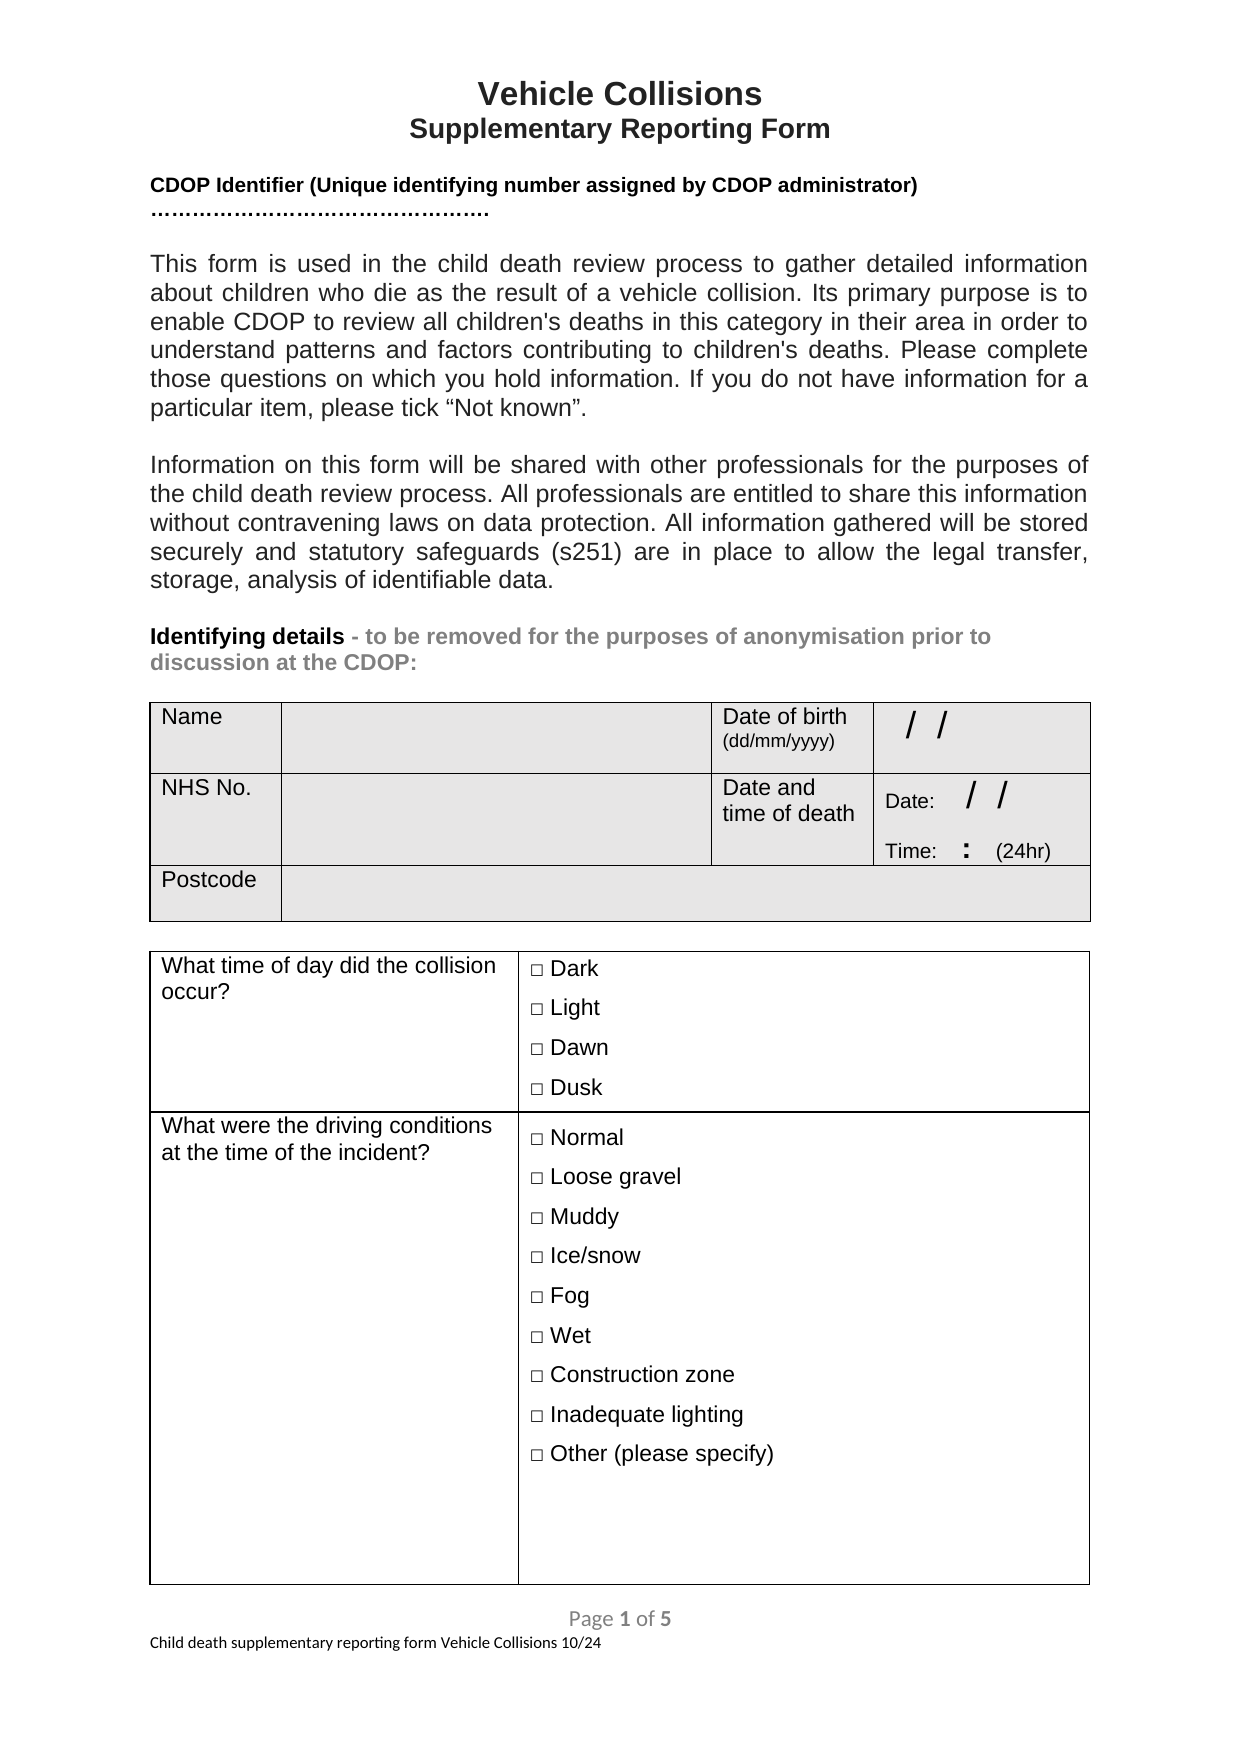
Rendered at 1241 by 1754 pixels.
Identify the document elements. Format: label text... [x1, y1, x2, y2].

table_cell Postcode [151, 866, 281, 921]
table_header [282, 703, 711, 773]
table_header Date of birth (dd/mm/yyyy) [712, 703, 873, 773]
text Information on this form will be shared with other professionals for the purposes of the child death review process. All professionals are entitled to share this information without contravening laws on data protection. All information gathered will be stored securely and statutory safeguards (s251) are in place to allow the legal transfer, storage, analysis of identifiable data. [150, 451, 1090, 594]
table_header What time of day did the collision occur? [151, 952, 518, 1111]
table_cell ☐ Normal ☐ Loose gravel ☐ Muddy ☐ Ice/snow ☐ Fog ☐ Wet ☐ Construction zone ☐ Inadequate lighting ☐ Other (please specify) [519, 1113, 1089, 1584]
text Identifying details - to be removed for the purposes of anonymisation prior to discussion at the CDOP: [150, 623, 1090, 676]
table_cell [282, 866, 1090, 921]
table_cell [282, 774, 711, 865]
text This form is used in the child death review process to gather detailed information about children who die as the result of a vehicle collision. Its primary purpose is to enable CDOP to review all children's deaths in this category in their area in order to understand patterns and factors contributing to children's deaths. Please complete those questions on which you hold information. If you do not have information for a particular item, please tick “Not known”. [150, 249, 1090, 422]
table_header / / [874, 703, 1090, 773]
table_cell Date and time of death [712, 774, 873, 865]
table_cell NHS No. [151, 774, 281, 865]
table_header ☐ Dark ☐ Light ☐ Dawn ☐ Dusk [519, 952, 1089, 1111]
table_header Name [151, 703, 281, 773]
table_cell What were the driving conditions at the time of the incident? [151, 1113, 518, 1584]
table_cell Date: / / Time: : (24hr) [874, 774, 1090, 865]
